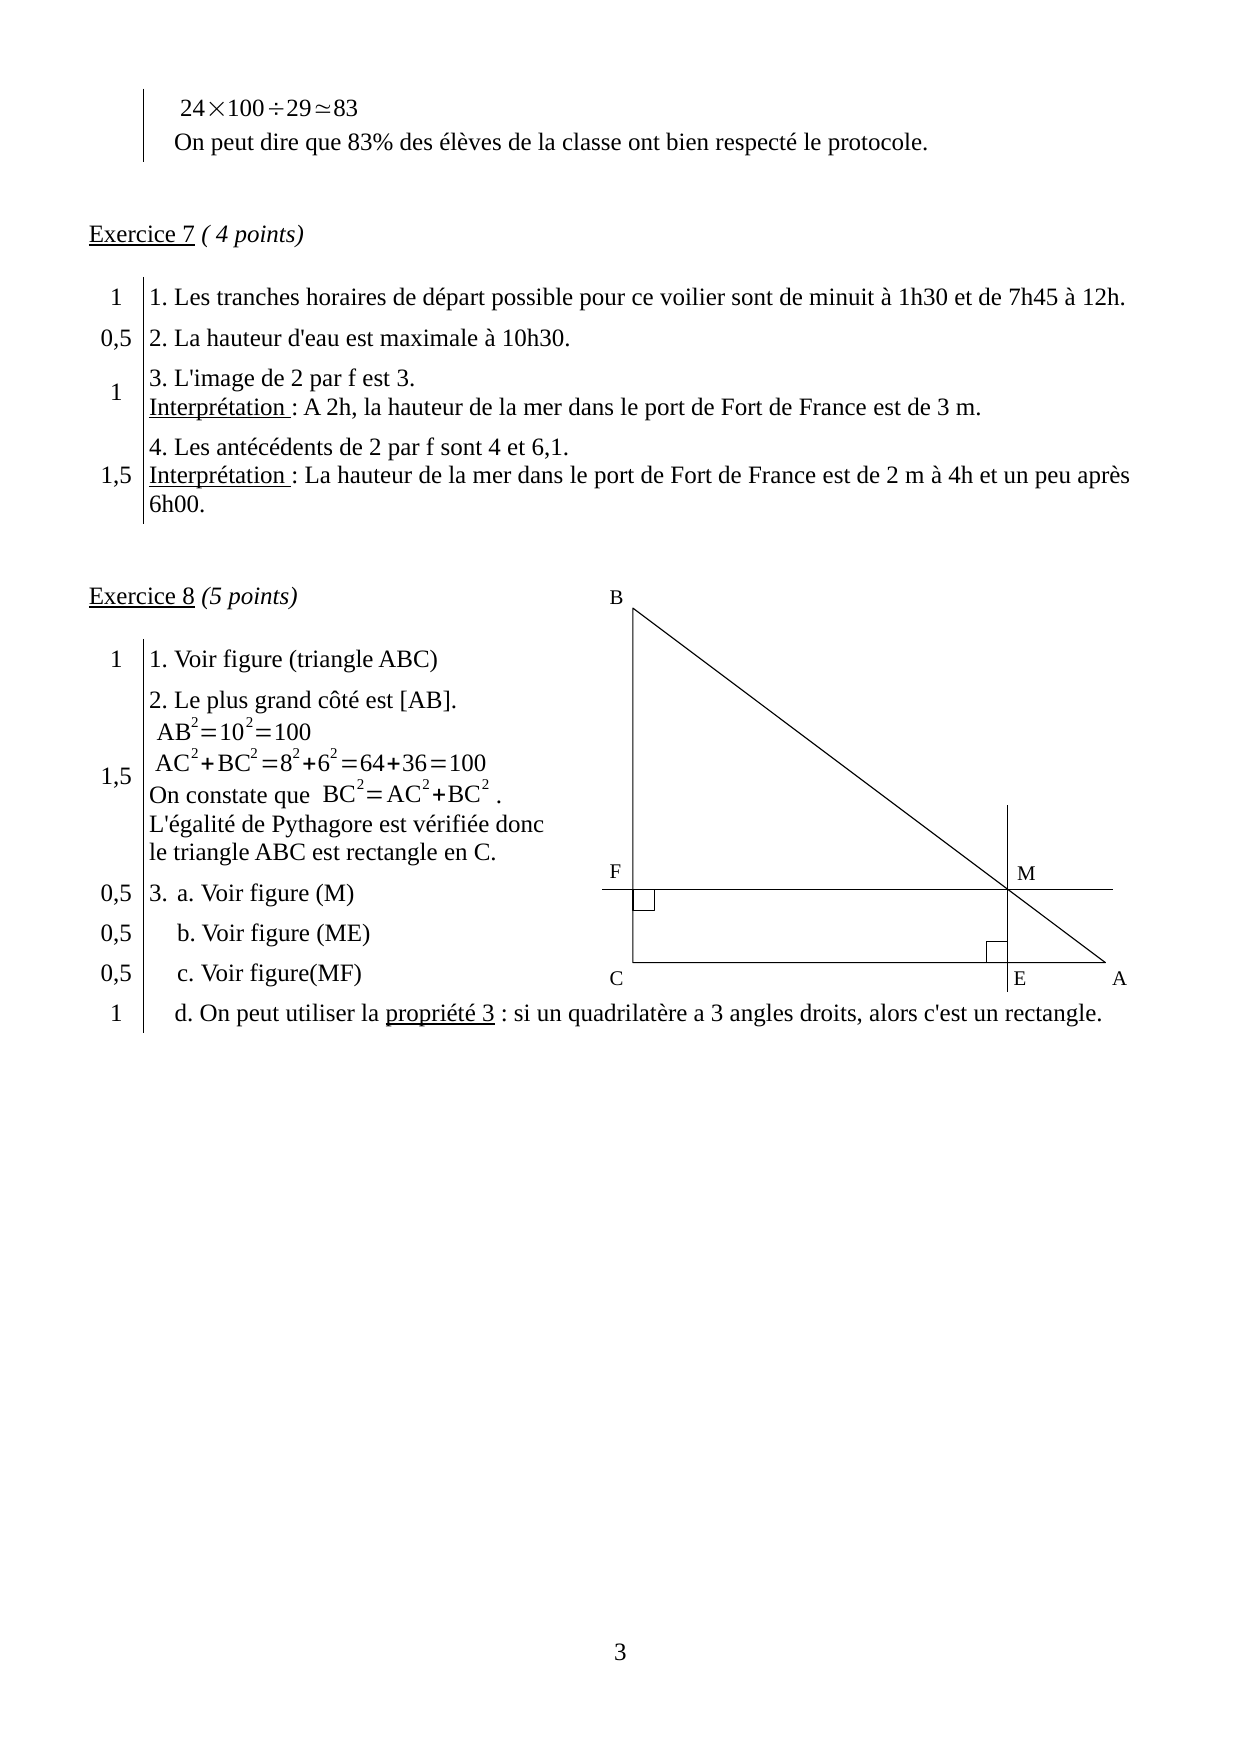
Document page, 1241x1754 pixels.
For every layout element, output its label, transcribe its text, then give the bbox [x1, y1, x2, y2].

table_cell 3. a. Voir figure (M) [1008, 872, 1152, 912]
table_cell 2. La hauteur d'eau est maximale à 10h30. [144, 317, 1152, 357]
table_header [1008, 912, 1088, 952]
table_cell [730, 679, 1152, 872]
text Exercice 8 (5 points) [88, 581, 1152, 610]
table_cell c. Voir figure(MF) [144, 953, 1152, 993]
table_cell 0,5 [89, 872, 143, 912]
table_header 1. Les tranches horaires de départ possible pour ce voilier sont de minuit à 1h30 et de 7h45 à 12h. [144, 277, 1152, 317]
table_header [634, 912, 1007, 952]
table_header [677, 639, 1152, 679]
table_cell d. On peut utiliser la propriété 3 : si un quadrilatère a 3 angles droits, alors c'est un rectangle. [144, 993, 1152, 1033]
table_cell [634, 679, 982, 872]
table_cell 1,5 [89, 679, 143, 872]
table_header 0,5 [89, 912, 143, 952]
table_cell 4. Les antécédents de 2 par f sont 4 et 6,1. Interprétation : La hauteur de la mer dans le port de Fort de France est de 2 m à 4h et un peu après 6h00. [144, 426, 1152, 524]
table_cell 3. a. Voir figure (M) [1008, 891, 1035, 912]
table_header 1 [89, 639, 143, 679]
table_cell [89, 89, 143, 162]
table_header 1 [89, 277, 143, 317]
table_cell 1 [89, 993, 143, 1033]
text Exercice 7 ( 4 points) [88, 219, 1152, 248]
table_cell 3. a. Voir figure (M) [634, 890, 1007, 912]
table_cell 2. Le plus grand côté est [AB]. On constate que . L'égalité de Pythagore est vérifiée donc le triangle ABC est rectangle en C. [144, 679, 632, 872]
table_cell 5. 24 plantules mesurent 14 cm ou plus. On peut dire que 83% des élèves de la classe ont bien respecté le protocole. [144, 89, 1152, 162]
table_cell 1,5 [89, 426, 143, 524]
table_cell 0,5 [89, 317, 143, 357]
table_header [1041, 912, 1152, 952]
table_header 1. Voir figure (triangle ABC) [144, 639, 632, 679]
table_header b. Voir figure (ME) [144, 912, 632, 952]
table_cell 1 [89, 357, 143, 426]
table_cell 3. a. Voir figure (M) [144, 872, 632, 912]
table_cell 0,5 [89, 953, 143, 993]
table_cell 3. a. Voir figure (M) [634, 872, 1005, 889]
table_header [634, 639, 725, 679]
table_cell 3. L'image de 2 par f est 3. Interprétation : A 2h, la hauteur de la mer dans le port de Fort de France est de 3 m. [144, 357, 1152, 426]
